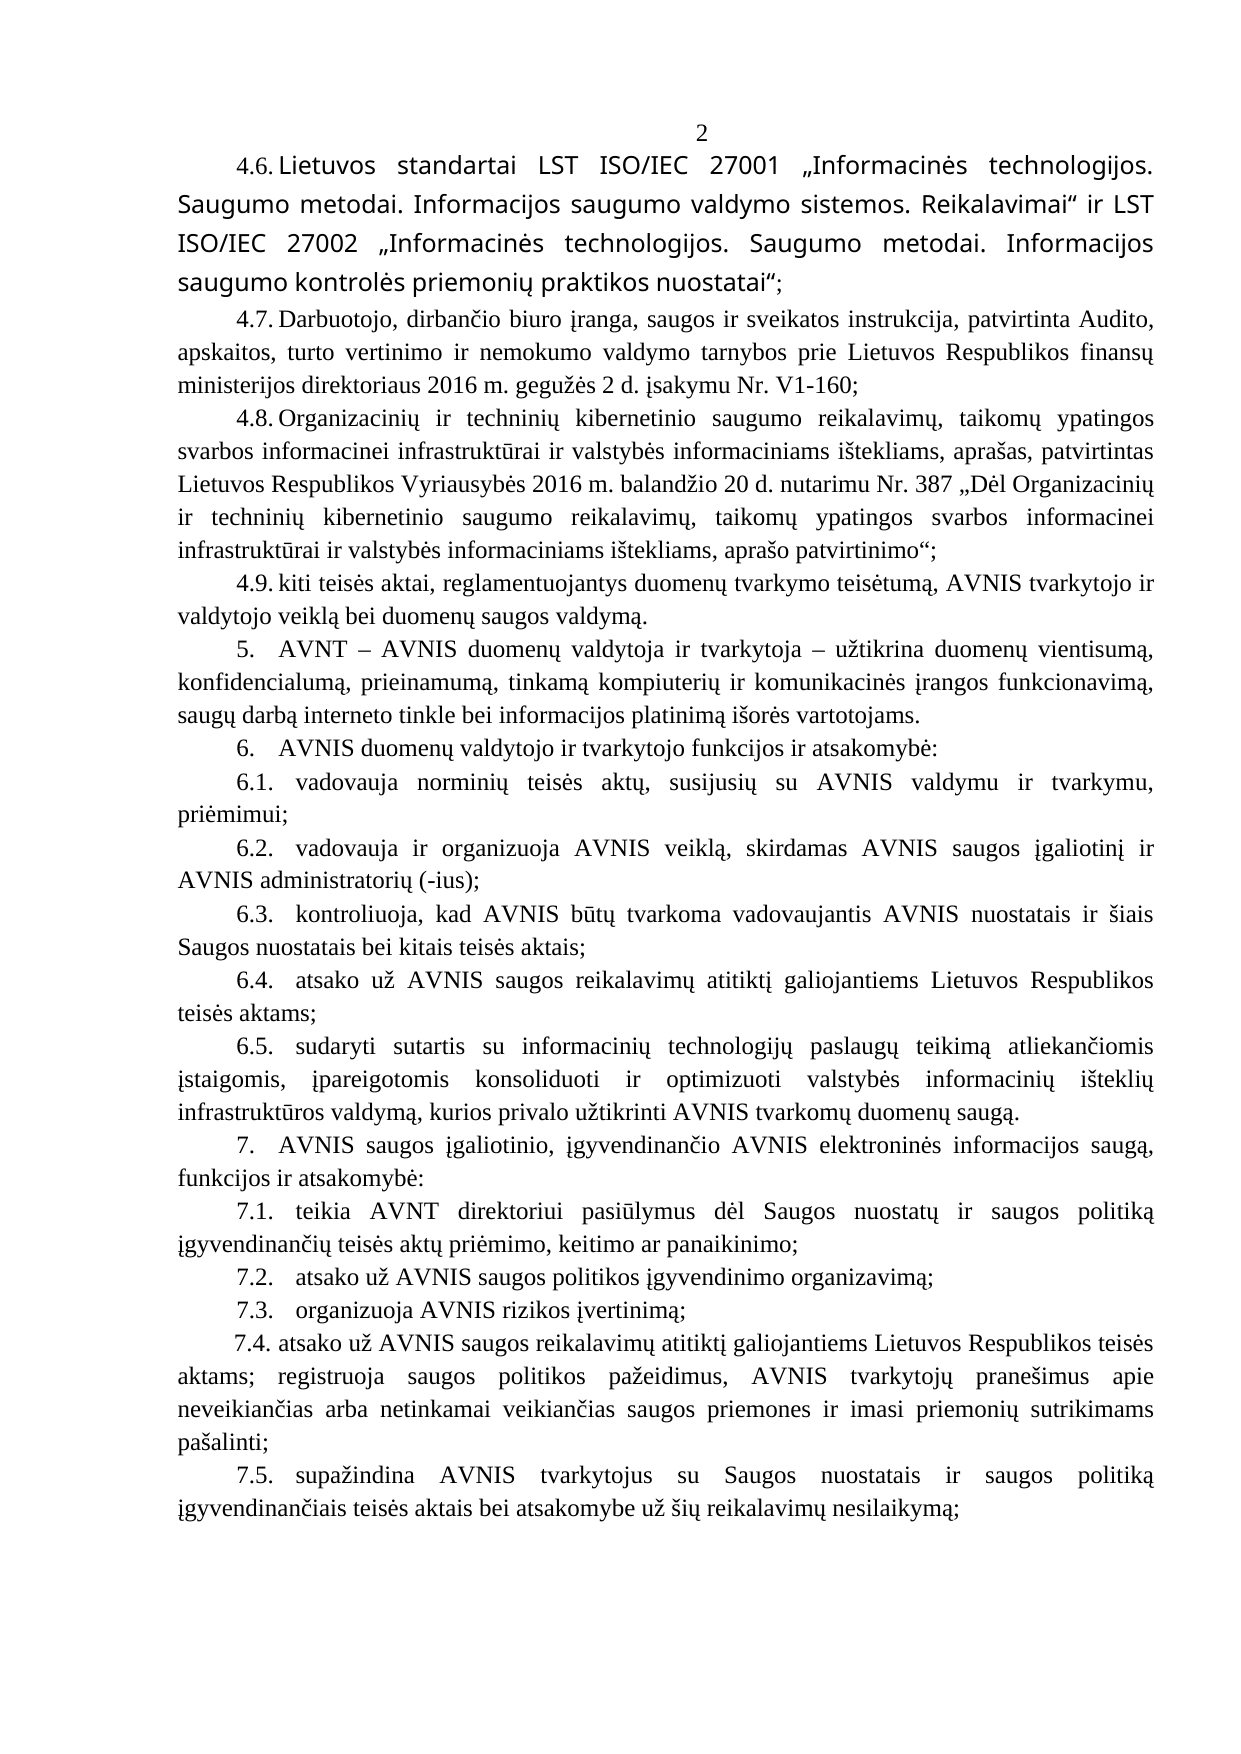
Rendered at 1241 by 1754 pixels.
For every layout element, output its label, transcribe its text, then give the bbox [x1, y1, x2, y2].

text 6.2. vadovauja ir organizuoja AVNIS veiklą, skirdamas AVNIS saugos įgaliotinį ir AVNIS administratorių (-ius); [177, 833, 1155, 894]
text 5. AVNT – AVNIS duomenų valdytoja ir tvarkytoja – užtikrina duomenų vientisumą, konfidencialumą, prieinamumą, tinkamą kompiuterių ir komunikacinės įrangos funkcionavimą, saugų darbą interneto tinkle bei informacijos platinimą išorės vartotojams. [177, 634, 1155, 729]
text 6.5. sudaryti sutartis su informacinių technologijų paslaugų teikimą atliekančiomis įstaigomis, įpareigotomis konsoliduoti ir optimizuoti valstybės informacinių išteklių infrastruktūros valdymą, kurios privalo užtikrinti AVNIS tvarkomų duomenų saugą. [177, 1031, 1155, 1126]
text 6. AVNIS duomenų valdytojo ir tvarkytojo funkcijos ir atsakomybė: [177, 733, 1155, 762]
text 4.9. kiti teisės aktai, reglamentuojantys duomenų tvarkymo teisėtumą, AVNIS tvarkytojo ir valdytojo veiklą bei duomenų saugos valdymą. [177, 568, 1155, 630]
text 6.3. kontroliuoja, kad AVNIS būtų tvarkoma vadovaujantis AVNIS nuostatais ir šiais Saugos nuostatais bei kitais teisės aktais; [177, 899, 1155, 960]
text 7.5. supažindina AVNIS tvarkytojus su Saugos nuostatais ir saugos politiką įgyvendinančiais teisės aktais bei atsakomybe už šių reikalavimų nesilaikymą; [177, 1460, 1155, 1522]
text 7. AVNIS saugos įgaliotinio, įgyvendinančio AVNIS elektroninės informacijos saugą, funkcijos ir atsakomybė: [177, 1130, 1155, 1192]
text 4.7. Darbuotojo, dirbančio biuro įranga, saugos ir sveikatos instrukcija, patvirtinta Audito, apskaitos, turto vertinimo ir nemokumo valdymo tarnybos prie Lietuvos Respublikos finansų ministerijos direktoriaus 2016 m. gegužės 2 d. įsakymu Nr. V1-160; [177, 304, 1155, 399]
text 4.8. Organizacinių ir techninių kibernetinio saugumo reikalavimų, taikomų ypatingos svarbos informacinei infrastruktūrai ir valstybės informaciniams ištekliams, aprašas, patvirtintas Lietuvos Respublikos Vyriausybės 2016 m. balandžio 20 d. nutarimu Nr. 387 „Dėl Organizacinių ir techninių kibernetinio saugumo reikalavimų, taikomų ypatingos svarbos informacinei infrastruktūrai ir valstybės informaciniams ištekliams, aprašo patvirtinimo“; [177, 403, 1155, 564]
text 7.4. atsako už AVNIS saugos reikalavimų atitiktį galiojantiems Lietuvos Respublikos teisės aktams; registruoja saugos politikos pažeidimus, AVNIS tvarkytojų pranešimus apie neveikiančias arba netinkamai veikiančias saugos priemones ir imasi priemonių sutrikimams pašalinti; [177, 1328, 1155, 1456]
text 6.4. atsako už AVNIS saugos reikalavimų atitiktį galiojantiems Lietuvos Respublikos teisės aktams; [177, 965, 1155, 1026]
text 7.1. teikia AVNT direktoriui pasiūlymus dėl Saugos nuostatų ir saugos politiką įgyvendinančių teisės aktų priėmimo, keitimo ar panaikinimo; [177, 1196, 1155, 1258]
text 7.2. atsako už AVNIS saugos politikos įgyvendinimo organizavimą; [177, 1262, 1155, 1291]
text 6.1. vadovauja norminių teisės aktų, susijusių su AVNIS valdymu ir tvarkymu, priėmimui; [177, 767, 1155, 828]
text 7.3. organizuoja AVNIS rizikos įvertinimą; [177, 1295, 1155, 1324]
text 4.6. Lietuvos standartai LST ISO/IEC 27001 „Informacinės technologijos. Saugumo metodai. Informacijos saugumo valdymo sistemos. Reikalavimai“ ir LST ISO/IEC 27002 „Informacinės technologijos. Saugumo metodai. Informacijos saugumo kontrolės priemonių praktikos nuostatai“; [177, 148, 1155, 299]
